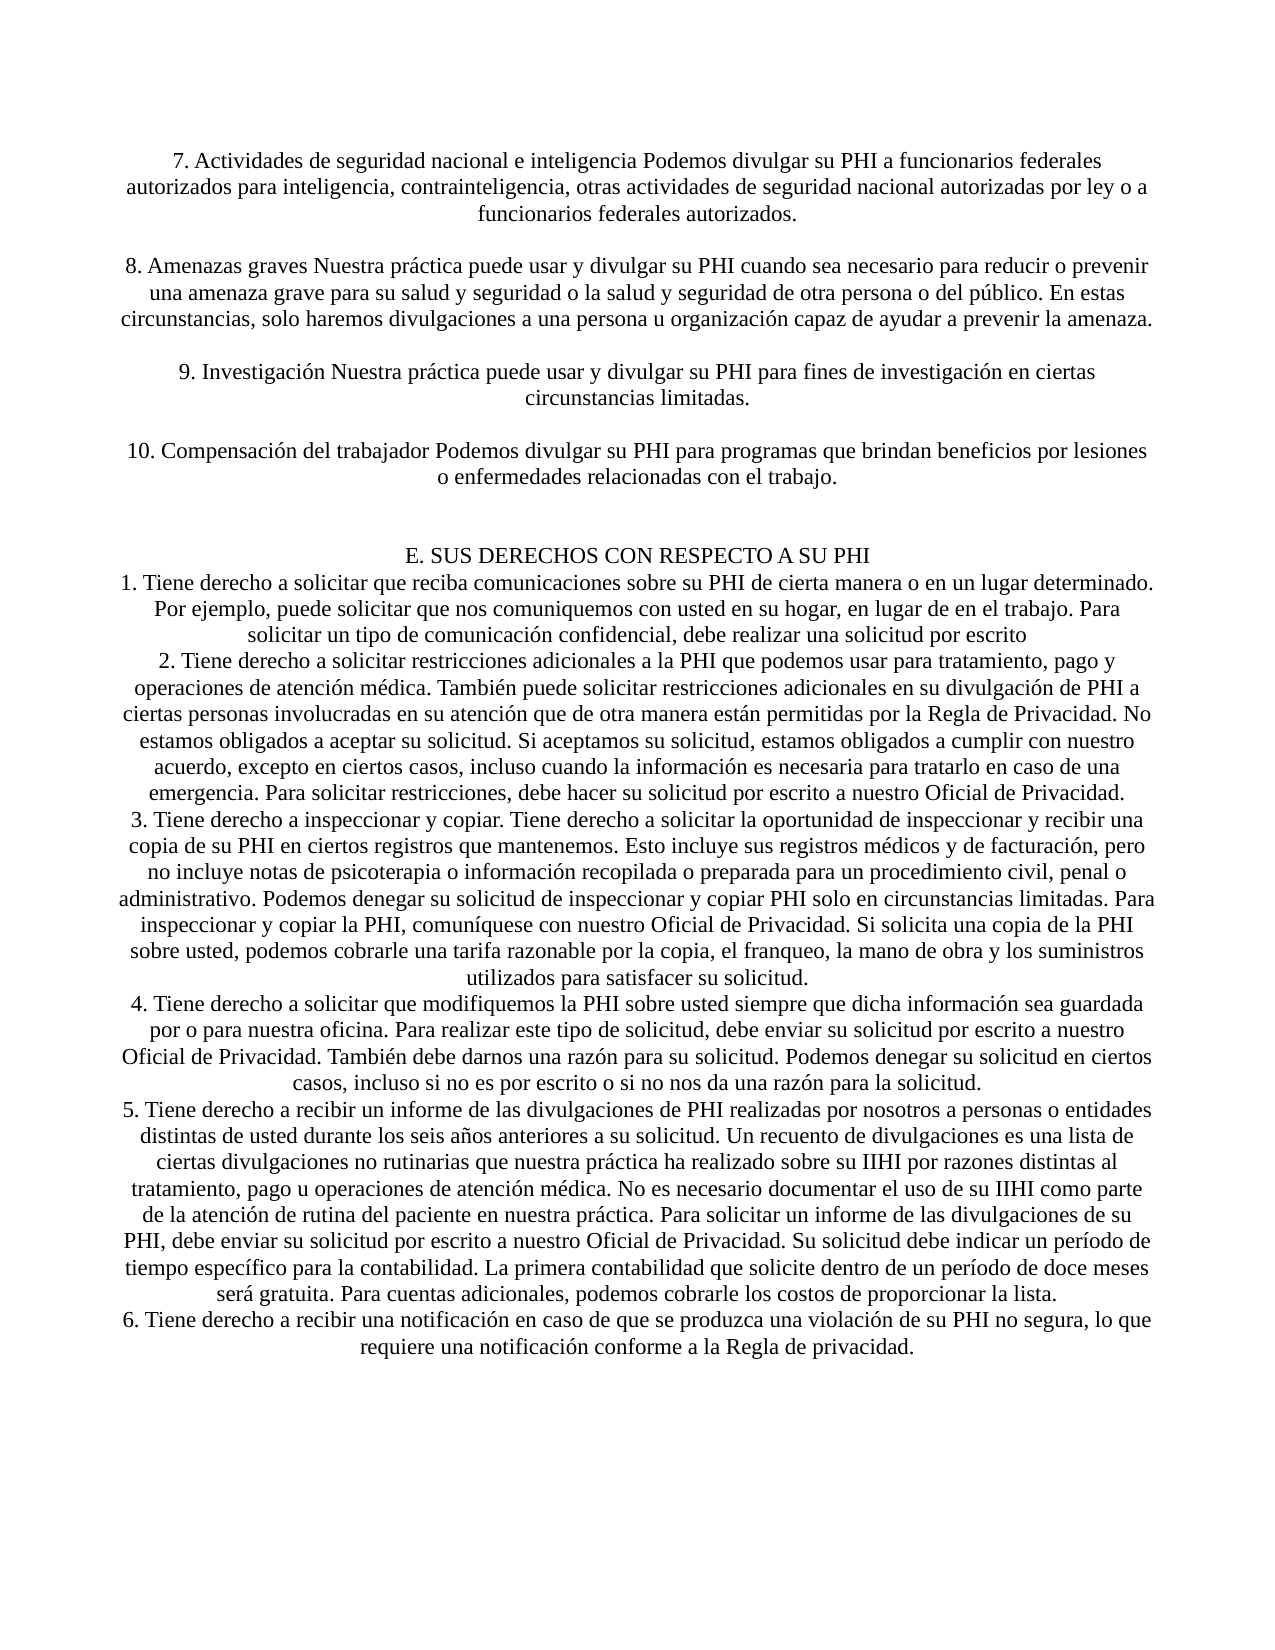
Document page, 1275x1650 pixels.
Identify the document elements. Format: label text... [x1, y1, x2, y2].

text 7. Actividades de seguridad nacional e inteligencia Podemos divulgar su PHI a funcionarios federales autorizados para inteligencia, contrainteligencia, otras actividades de seguridad nacional autorizadas por ley o a funcionarios federales autorizados. 8. Amenazas graves Nuestra práctica puede usar y divulgar su PHI cuando sea necesario para reducir o prevenir una amenaza grave para su salud y seguridad o la salud y seguridad de otra persona o del público. En estas circunstancias, solo haremos divulgaciones a una persona u organización capaz de ayudar a prevenir la amenaza. 9. Investigación Nuestra práctica puede usar y divulgar su PHI para fines de investigación en ciertas circunstancias limitadas. 10. Compensación del trabajador Podemos divulgar su PHI para programas que brindan beneficios por lesiones o enfermedades relacionadas con el trabajo. E. SUS DERECHOS CON RESPECTO A SU PHI 1. Tiene derecho a solicitar que reciba comunicaciones sobre su PHI de cierta manera o en un lugar determinado. Por ejemplo, puede solicitar que nos comuniquemos con usted en su hogar, en lugar de en el trabajo. Para solicitar un tipo de comunicación confidencial, debe realizar una solicitud por escrito 2. Tiene derecho a solicitar restricciones adicionales a la PHI que podemos usar para tratamiento, pago y operaciones de atención médica. También puede solicitar restricciones adicionales en su divulgación de PHI a ciertas personas involucradas en su atención que de otra manera están permitidas por la Regla de Privacidad. No estamos obligados a aceptar su solicitud. Si aceptamos su solicitud, estamos obligados a cumplir con nuestro acuerdo, excepto en ciertos casos, incluso cuando la información es necesaria para tratarlo en caso de una emergencia. Para solicitar restricciones, debe hacer su solicitud por escrito a nuestro Oficial de Privacidad. 3. Tiene derecho a inspeccionar y copiar. Tiene derecho a solicitar la oportunidad de inspeccionar y recibir una copia de su PHI en ciertos registros que mantenemos. Esto incluye sus registros médicos y de facturación, pero no incluye notas de psicoterapia o información recopilada o preparada para un procedimiento civil, penal o administrativo. Podemos denegar su solicitud de inspeccionar y copiar PHI solo en circunstancias limitadas. Para inspeccionar y copiar la PHI, comuníquese con nuestro Oficial de Privacidad. Si solicita una copia de la PHI sobre usted, podemos cobrarle una tarifa razonable por la copia, el franqueo, la mano de obra y los suministros utilizados para satisfacer su solicitud. 4. Tiene derecho a solicitar que modifiquemos la PHI sobre usted siempre que dicha información sea guardada por o para nuestra oficina. Para realizar este tipo de solicitud, debe enviar su solicitud por escrito a nuestro Oficial de Privacidad. También debe darnos una razón para su solicitud. Podemos denegar su solicitud en ciertos casos, incluso si no es por escrito o si no nos da una razón para la solicitud. 5. Tiene derecho a recibir un informe de las divulgaciones de PHI realizadas por nosotros a personas o entidades distintas de usted durante los seis años anteriores a su solicitud. Un recuento de divulgaciones es una lista de ciertas divulgaciones no rutinarias que nuestra práctica ha realizado sobre su IIHI por razones distintas al tratamiento, pago u operaciones de atención médica. No es necesario documentar el uso de su IIHI como parte de la atención de rutina del paciente en nuestra práctica. Para solicitar un informe de las divulgaciones de su PHI, debe enviar su solicitud por escrito a nuestro Oficial de Privacidad. Su solicitud debe indicar un período de tiempo específico para la contabilidad. La primera contabilidad que solicite dentro de un período de doce meses será gratuita. Para cuentas adicionales, podemos cobrarle los costos de proporcionar la lista. 6. Tiene derecho a recibir una notificación en caso de que se produzca una violación de su PHI no segura, lo que requiere una notificación conforme a la Regla de privacidad. [118, 147, 1157, 1359]
